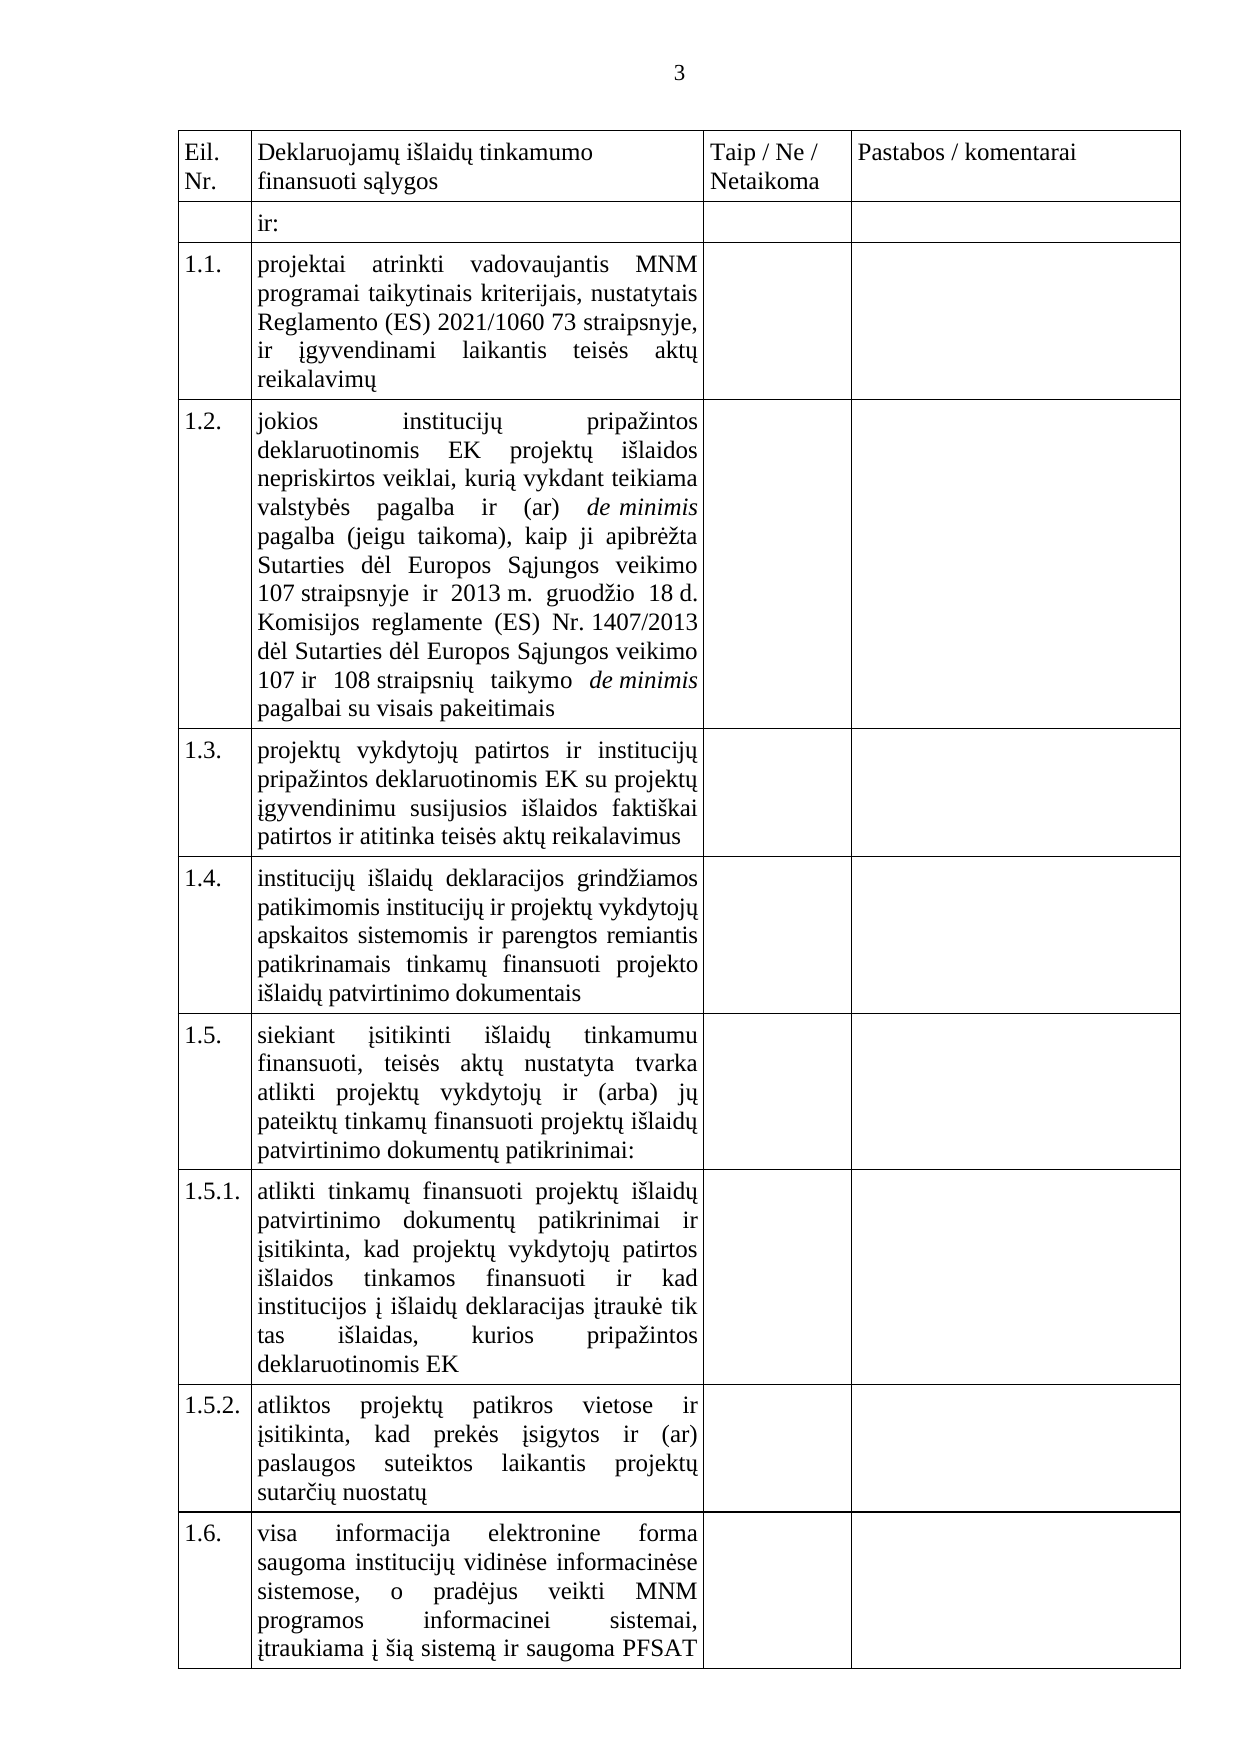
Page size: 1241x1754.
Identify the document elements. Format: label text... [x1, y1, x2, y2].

table_cell 1.2. [179, 400, 251, 728]
table_cell [179, 202, 251, 242]
table_cell 1.4. [179, 857, 251, 1013]
table_cell [704, 1170, 851, 1383]
table_cell projektų vykdytojų patirtos ir institucijų pripažintos deklaruotinomis EK su projektų įgyvendinimu susijusios išlaidos faktiškai patirtos ir atitinka teisės aktų reikalavimus [252, 729, 703, 856]
table_cell [704, 202, 851, 242]
table_cell [852, 1014, 1180, 1169]
table_cell [704, 1014, 851, 1169]
table_cell [704, 400, 851, 728]
table_cell [852, 857, 1180, 1013]
table_cell [852, 1385, 1180, 1511]
table_cell institucijų išlaidų deklaracijos grindžiamos patikimomis institucijų ir projektų vykdytojų apskaitos sistemomis ir parengtos remiantis patikrinamais tinkamų finansuoti projekto išlaidų patvirtinimo dokumentais [252, 857, 703, 1013]
table_header Pastabos / komentarai [852, 131, 1180, 201]
table_header Taip / Ne / Netaikoma [704, 131, 851, 201]
table_cell [852, 729, 1180, 856]
table_cell [704, 1513, 851, 1668]
table_cell [704, 243, 851, 399]
table_cell [704, 1385, 851, 1511]
table_cell ir: [252, 202, 703, 242]
table_cell atliktos projektų patikros vietose ir įsitikinta, kad prekės įsigytos ir (ar) paslaugos suteiktos laikantis projektų sutarčių nuostatų [252, 1385, 703, 1511]
table_cell visa informacija elektronine forma saugoma institucijų vidinėse informacinėse sistemose, o pradėjus veikti MNM programos informacinei sistemai, įtraukiama į šią sistemą ir saugoma PFSAT [252, 1513, 703, 1668]
table_cell 1.1. [179, 243, 251, 399]
table_header Eil. Nr. [179, 131, 251, 201]
table_cell 1.5. [179, 1014, 251, 1169]
table_cell siekiant įsitikinti išlaidų tinkamumu finansuoti, teisės aktų nustatyta tvarka atlikti projektų vykdytojų ir (arba) jų pateiktų tinkamų finansuoti projektų išlaidų patvirtinimo dokumentų patikrinimai: [252, 1014, 703, 1169]
table_cell [704, 857, 851, 1013]
table_cell [852, 1513, 1180, 1668]
table_cell [852, 1170, 1180, 1383]
table_cell [852, 202, 1180, 242]
table_cell 1.3. [179, 729, 251, 856]
table_cell atlikti tinkamų finansuoti projektų išlaidų patvirtinimo dokumentų patikrinimai ir įsitikinta, kad projektų vykdytojų patirtos išlaidos tinkamos finansuoti ir kad institucijos į išlaidų deklaracijas įtraukė tik tas išlaidas, kurios pripažintos deklaruotinomis EK [252, 1170, 703, 1383]
table_cell [852, 243, 1180, 399]
table_cell [852, 400, 1180, 728]
table_cell [704, 729, 851, 856]
table_cell 1.5.1. [179, 1170, 251, 1383]
table_cell jokios institucijų pripažintos deklaruotinomis EK projektų išlaidos nepriskirtos veiklai, kurią vykdant teikiama valstybės pagalba ir (ar) de minimis pagalba (jeigu taikoma), kaip ji apibrėžta Sutarties dėl Europos Sąjungos veikimo 107 straipsnyje ir 2013 m. gruodžio 18 d. Komisijos reglamente (ES) Nr. 1407/2013 dėl Sutarties dėl Europos Sąjungos veikimo 107 ir 108 straipsnių taikymo de minimis pagalbai su visais pakeitimais [252, 400, 703, 728]
table_cell 1.6. [179, 1513, 251, 1668]
table_cell projektai atrinkti vadovaujantis MNM programai taikytinais kriterijais, nustatytais Reglamento (ES) 2021/1060 73 straipsnyje, ir įgyvendinami laikantis teisės aktų reikalavimų [252, 243, 703, 399]
table_header Deklaruojamų išlaidų tinkamumo finansuoti sąlygos [252, 131, 703, 201]
table_cell 1.5.2. [179, 1385, 251, 1511]
